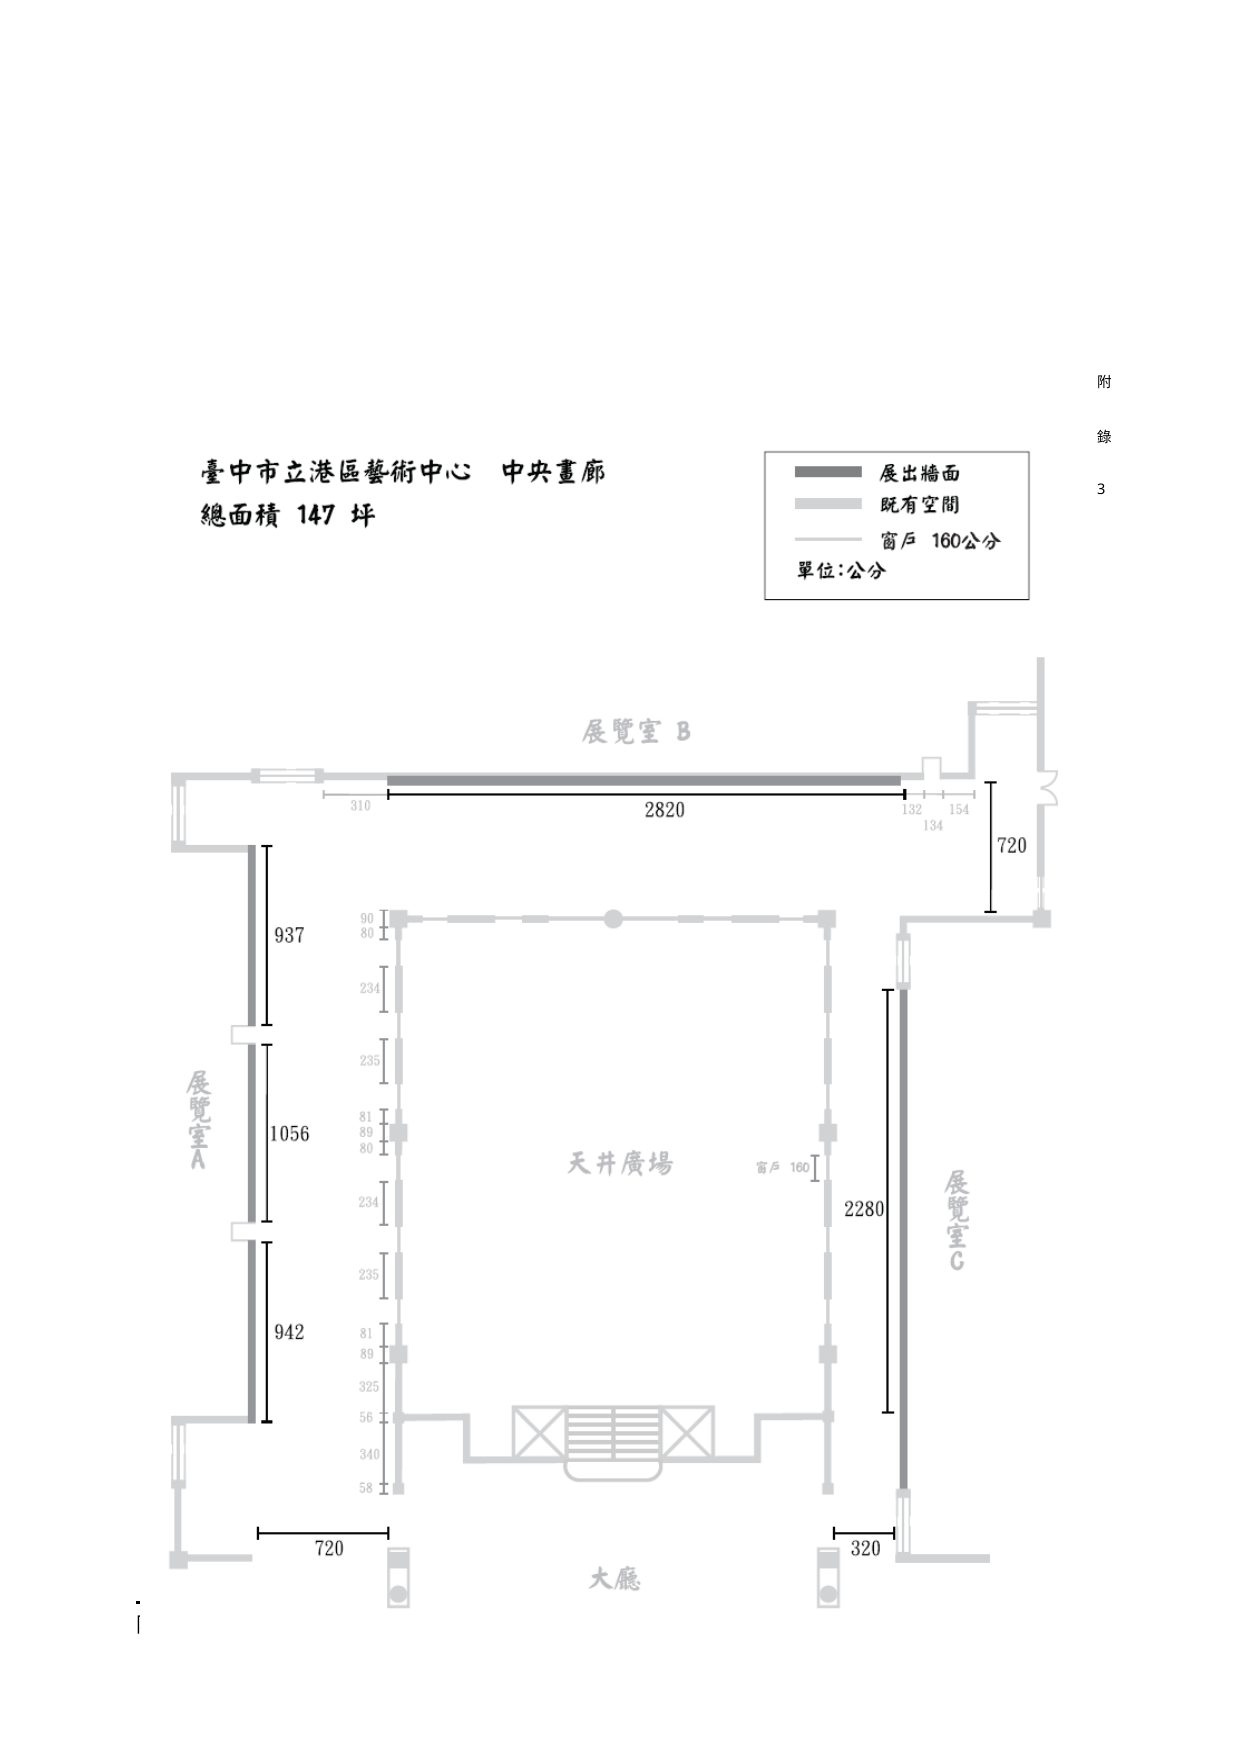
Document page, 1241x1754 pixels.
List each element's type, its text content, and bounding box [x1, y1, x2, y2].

text 錄3 [136, 371, 1114, 512]
text 錄3 [1097, 1608, 1114, 1639]
text 錄3 [136, 1608, 140, 1639]
